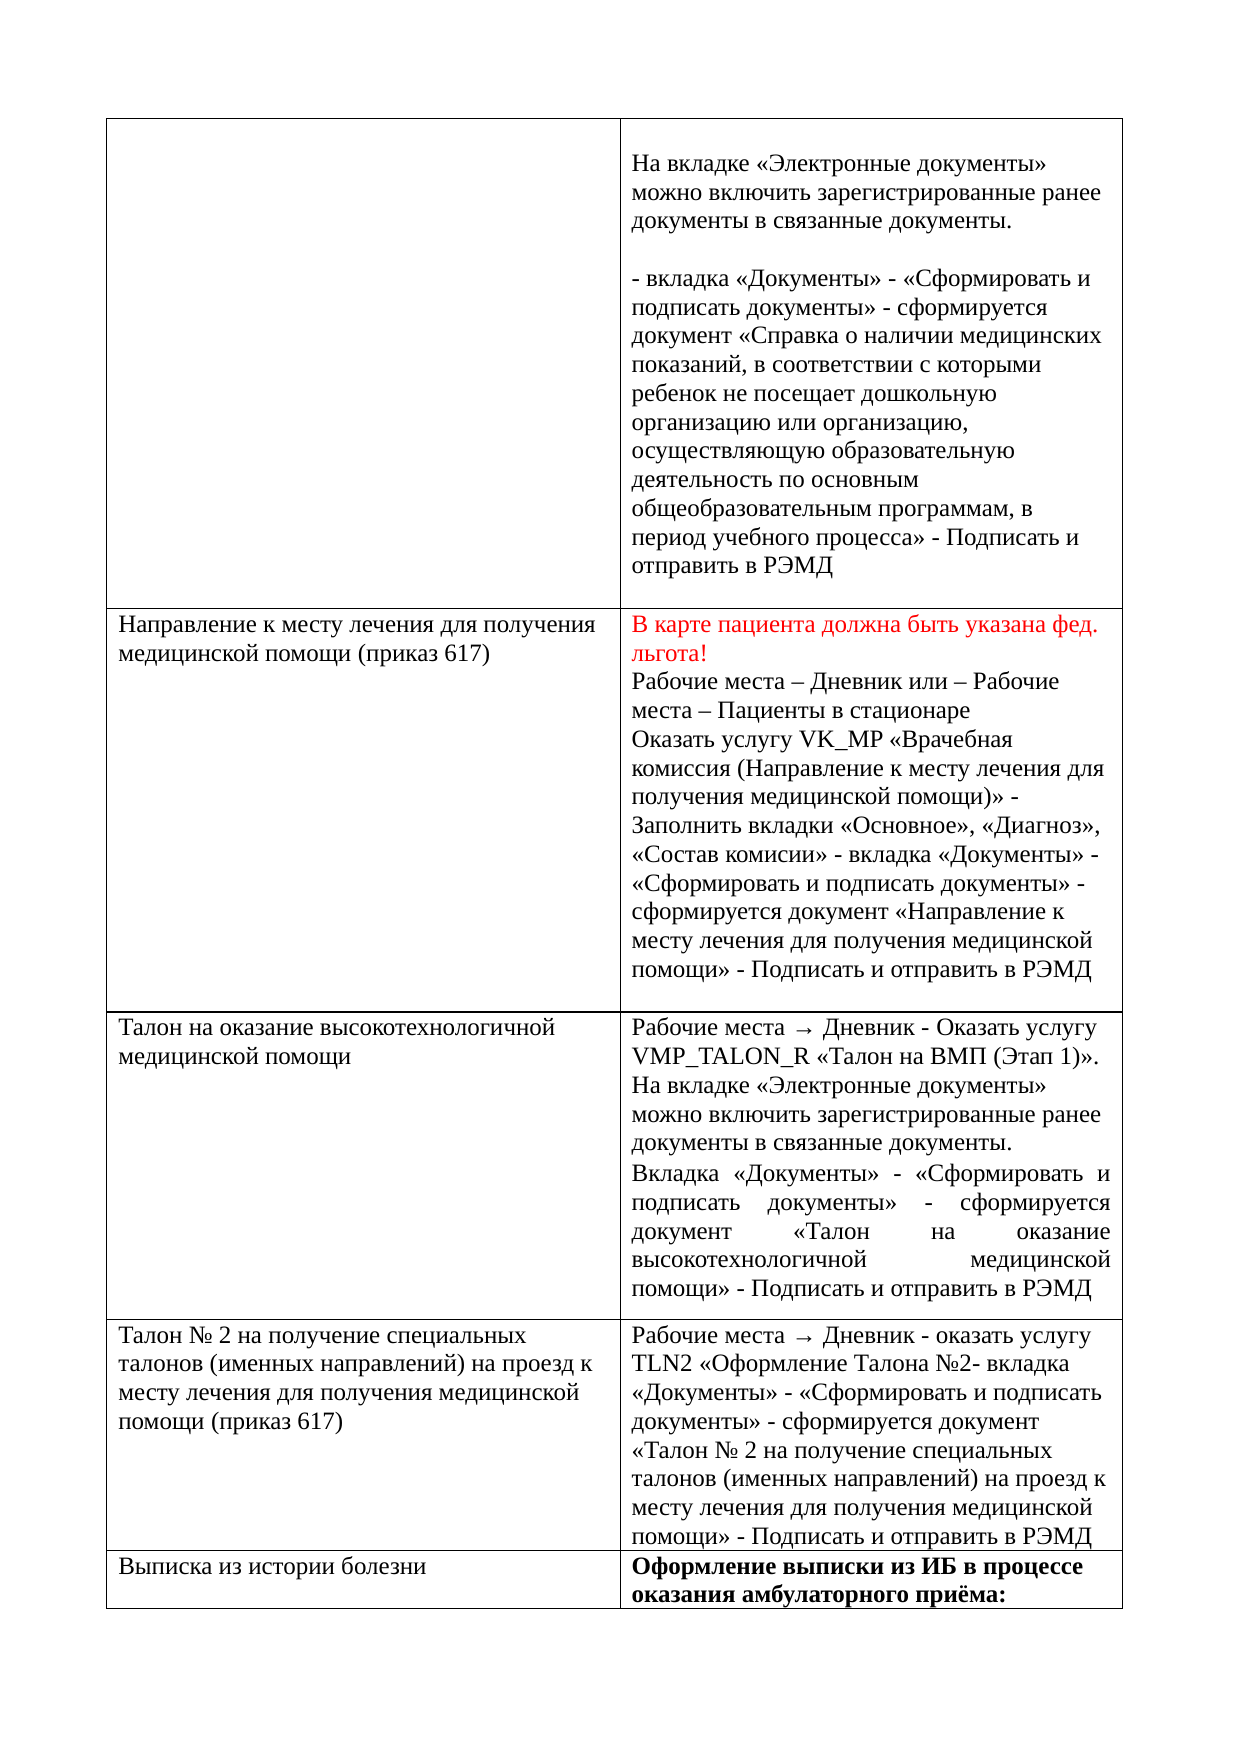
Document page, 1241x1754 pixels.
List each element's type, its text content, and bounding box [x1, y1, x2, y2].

table_cell Рабочие места → Дневник - Оказать услугу VMP_TALON_R «Талон на ВМП (Этап 1)». На вкладке «Электронные документы» можно включить зарегистрированные ранее документы в связанные документы. Вкладка «Документы» - «Сформировать и подписать документы» - сформируется документ «Талон на оказание высокотехнологичной медицинской помощи» - Подписать и отправить в РЭМД [621, 1013, 1122, 1319]
table_cell Рабочие места → Дневник - оказать услугу TLN2 «Оформление Талона №2- вкладка «Документы» - «Сформировать и подписать документы» - сформируется документ «Талон № 2 на получение специальных талонов (именных направлений) на проезд к месту лечения для получения медицинской помощи» - Подписать и отправить в РЭМД [621, 1320, 1122, 1550]
table_cell [107, 119, 620, 608]
table_cell В карте пациента должна быть указана фед. льгота! Рабочие места – Дневник или – Рабочие места – Пациенты в стационаре Оказать услугу VK_MP «Врачебная комиссия (Направление к месту лечения для получения медицинской помощи)» - Заполнить вкладки «Основное», «Диагноз», «Состав комисии» - вкладка «Документы» - «Сформировать и подписать документы» - сформируется документ «Направление к месту лечения для получения медицинской помощи» - Подписать и отправить в РЭМД [621, 609, 1122, 1011]
table_cell Оформление выписки из ИБ в процессе оказания амбулаторного приёма: [621, 1551, 1122, 1608]
table_cell Талон на оказание высокотехнологичной медицинской помощи [107, 1013, 620, 1319]
table_cell Талон № 2 на получение специальных талонов (именных направлений) на проезд к месту лечения для получения медицинской помощи (приказ 617) [107, 1320, 620, 1550]
table_cell Выписка из истории болезни [107, 1551, 620, 1608]
table_cell На вкладке «Электронные документы» можно включить зарегистрированные ранее документы в связанные документы. - вкладка «Документы» - «Сформировать и подписать документы» - сформируется документ «Справка о наличии медицинских показаний, в соответствии с которыми ребенок не посещает дошкольную организацию или организацию, осуществляющую образовательную деятельность по основным общеобразовательным программам, в период учебного процесса» - Подписать и отправить в РЭМД [621, 119, 1122, 608]
table_cell Направление к месту лечения для получения медицинской помощи (приказ 617) [107, 609, 620, 1011]
